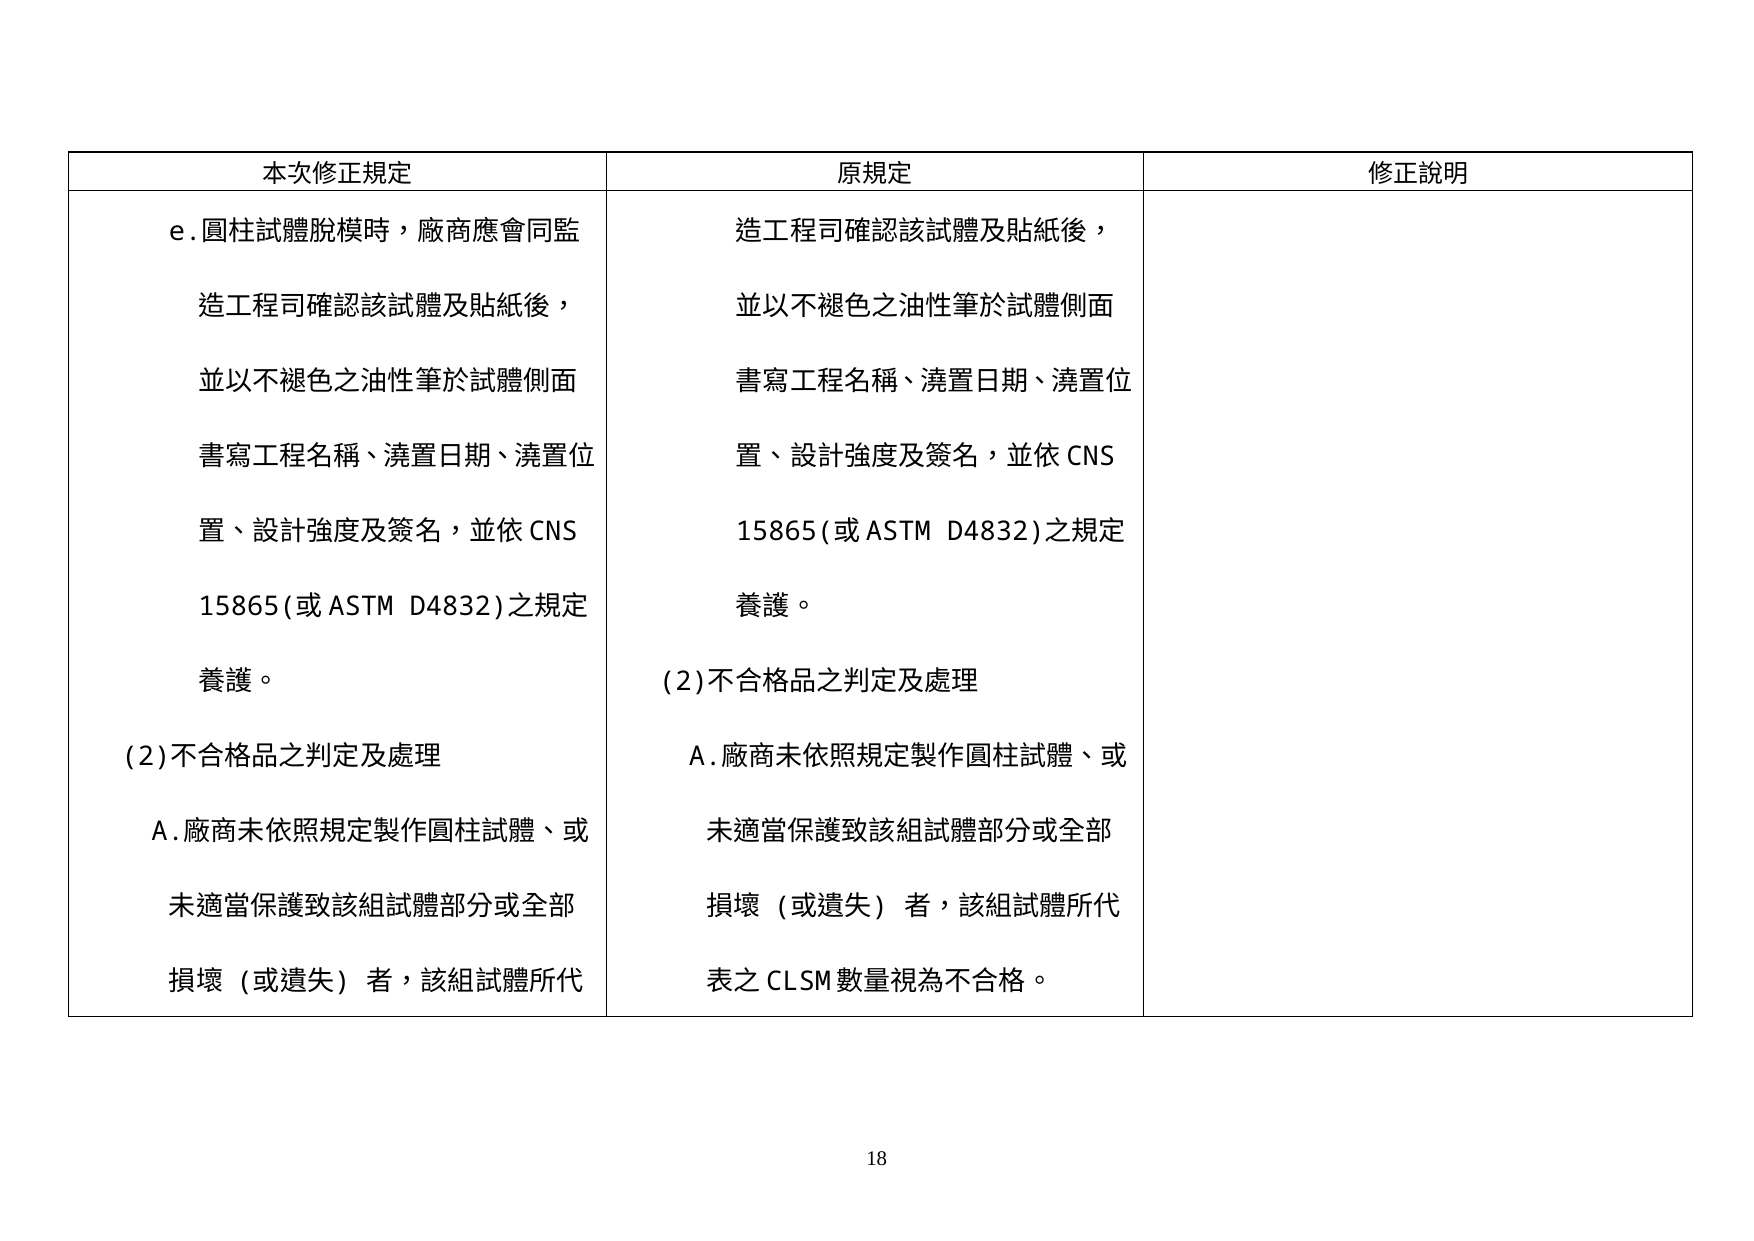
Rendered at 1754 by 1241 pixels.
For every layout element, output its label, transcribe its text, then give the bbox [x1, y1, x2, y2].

table_cell 3.5.6 CLSM圓柱試體抗壓強度試驗 (1)CLSM圓柱試體製作及頻率規定如下: A.各種不同強度之CLSM每累積澆置100 m3應取樣製作圓柱試體1組，餘數達40 m3以上者增做1組。 B.圓柱試體取樣、製作及養護等相關規定: a.圓柱試體取樣除契約另有規定外，以在CLSM輸送至澆置位置(一般為輸送管之管尾)取樣為原則。 b.除設計時另有規定外，CLSM使用之試體模可為10 cm (φ) ×20 cm (H) 及15 cm (φ) ×30 cm (H)等二種。規定抗壓強度為28天齡期之試驗強度，試體每組製作3個，辦理 28天抗壓強度試壓，以供作品質評估之用。 c.圓柱試體應在澆置現場由廠商所指派專業人員製作。監造工程司以不褪色之油性筆書寫工程名稱、澆置日期、澆置位置、設計強度及簽名等資料於紙上，於圓柱試體製作完成後將該紙張浮貼於圓柱試體上。監造工程司得視需要指定取樣製作圓柱試體。 d.圓柱試體製作完成後應集中放置於監造工程司指定之地點，試體置於16℃~27℃之儲存容器內，並靜置及保護1~4天後再運往實驗室。 e.圓柱試體脫模時，廠商應會同監造工程司確認該試體及貼紙後，並以不褪色之油性筆於試體側面書寫工程名稱、澆置日期、澆置位置、設計強度及簽名，並依CNS 15865(或ASTM D4832)之規定養護。 (2)不合格品之判定及處理 A.廠商未依照規定製作圓柱試體、或未適當保護致該組試體部分或全部損壞 (或遺失) 者，該組試體所代表之CLSM數量視為不合格。 B.CLSM圓柱試體未依期會同送驗者，依下列規定辦理： a.廠商應於圓柱試體材齡達28天時向監造工程司提出申請會同辦理圓柱試體抗壓強度試驗，其最遲試驗期限不得超過 35天。 b.超過規定期限試驗者處該組試體所代表之CLSM數量視為不合格所代表之CLSM工料款之10%為罰款；惟若該部份之數量不計價者則不罰。 (3)圓柱試體抗壓強度試驗結果及評估 A.1組3個之28天圓柱試體抗壓強度其平均值超出表一規定強度範圍上下限10%者，不再開挖者:fc’<45 (kgf/cm2）或fc’>99 (kgf/cm2）、考慮再開挖者:fc’<18 (kgf/cm2）或fc’>55(kgf/cm2），該組試體所代表之CLSM數量視為不合格。 B.評估為不合格者，廠商應依不合格品之管制程序檢討分析發生原因，並提出矯正與預防措施，以確保CLSM品質 之穩定性並符合規範要求；該檢討分析及矯正與預防措施等資料應報監造單位備查。 C.除契約另有規定外，經判定品質不合格之CLSM應拆除重做，重做部份並依規定做圓柱試體及相關規定之試驗，一切費用由廠商負擔；惟經執行機關評估同意不拆除時，該部分之CLSM數量不給價，執行機關進行評估所需進行之一切試驗費用均由廠商負擔。 [69, 191, 606, 1016]
table_header 修正說明 [1144, 153, 1692, 190]
table_header 本次修正規定 [69, 153, 606, 190]
table_header 原規定 [607, 153, 1143, 190]
table_cell [1144, 191, 1692, 1016]
table_cell 3.5.6 CLSM圓柱試體抗壓強度試驗 (1)CLSM圓柱試體製作及頻率規定如下: A.各種不同強度之CLSM每累積澆置100 m3應取樣製作圓柱試體1組，餘數達40 m3以上者增做1組。 B.圓柱試體取樣、製作及養護等相關規定: a.圓柱試體取樣除契約另有規定外，以在CLSM輸送至澆置位置(一般為輸送管之管尾)取樣為原則。 b.除設計時另有規定外，CLSM使用之試體模可為10 cm (φ) ×20 cm (H) 及15 cm (φ) ×30 cm (H)等二種。規定抗壓強度為28天齡期之試驗強度，試體每組製作3個，辦理 28天抗壓強度試壓，以供作品質評估之用。 c.圓柱試體應在澆置現場由廠商所指派專業人員製作。監造工程司以不褪色之油性筆書寫工程名稱、澆置日期、澆置位置、設計強度及簽名等資料於紙上，於圓柱試體製作完成後將該紙張浮貼於圓柱試體上。監造工程司得視需要指定取樣製作圓柱試體。 d.圓柱試體製作完成後應集中放置於監造工程司指定之地點，靜置及保護至少24小時後再運往實驗室。 e.圓柱試體脫模時，廠商應會同監造工程司確認該試體及貼紙後，並以不褪色之油性筆於試體側面書寫工程名稱、澆置日期、澆置位置、設計強度及簽名，並依CNS 15865(或ASTM D4832)之規定養護。 (2)不合格品之判定及處理 A.廠商未依照規定製作圓柱試體、或未適當保護致該組試體部分或全部損壞 (或遺失) 者，該組試體所代表之CLSM數量視為不合格。 B.CLSM圓柱試體未依期會同送驗者，依下列規定辦理： a.廠商應於圓柱試體材齡達28天時向監造工程司提出申請會同辦理圓柱試體抗壓強度試驗，其最遲試驗期限不得超過 35天。 b.超過規定期限試驗者處該組試體所代表之CLSM數量視為不合格所代表之CLSM工料款之10%為罰款；惟若該部份之數量不計價者則不罰。 (3)圓柱試體抗壓強度試驗結果及評估 A.1組3個之28天圓柱試體抗壓強度其平均值超出表一規定強度範圍上下限10%者，不再開挖者:fc’<45 (kgf/cm2）或fc’>99 (kgf/cm2）、考慮再開挖者:fc’<18 (kgf/cm2）或fc’>55(kgf/cm2），該組試體所代表之CLSM數量視為不合格。 B.評估為不合格者，廠商應依不合格品之管制程序檢討分析發生原因，並提出矯正與預防措施，以確保CLSM品質 之穩定性並符合規範要求；該檢討分析及矯正與預防措施等資料應報監造單位備查。 C.除契約另有規定外，經判定品質不合格之CLSM應拆除重做，重做部份並依規定做圓柱試體及相關規定之試驗，一切費用由廠商負擔；惟經執行機關評估同意不拆除時，該部分之CLSM數量不給價，執行機關進行評估所需進行之一切試驗費用均由廠商負擔。 [607, 191, 1143, 1016]
